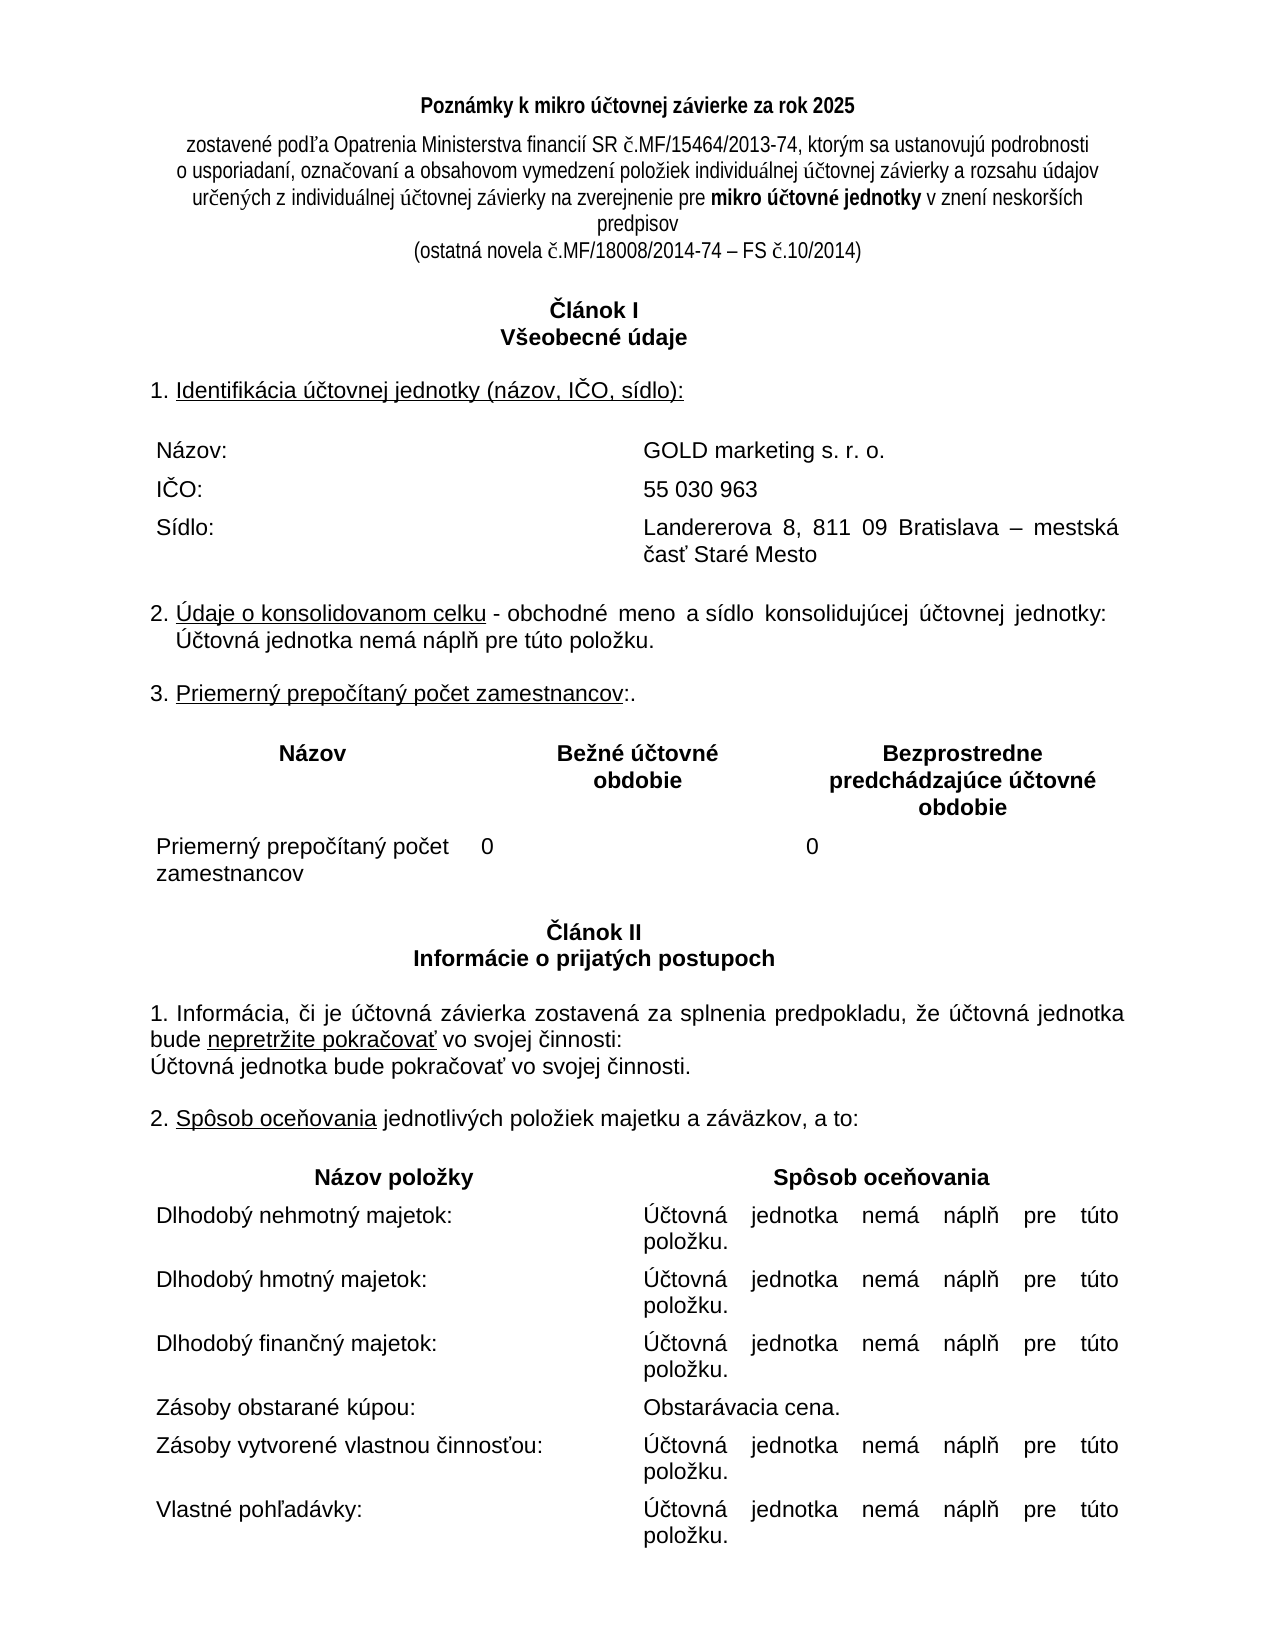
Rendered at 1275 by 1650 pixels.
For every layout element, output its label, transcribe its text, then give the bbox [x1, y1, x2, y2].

table_cell Účtovná jednotka nemá náplň pre túto položku. [638, 1426, 1125, 1490]
table_cell Dlhodobý hmotný majetok: [150, 1260, 637, 1324]
table_cell 0 [800, 826, 1125, 892]
table_header GOLD marketing s. r. o. [638, 431, 1125, 469]
table_header Bežné účtovné obdobie [475, 734, 800, 826]
table_cell 0 [475, 826, 800, 892]
table_cell Zásoby vytvorené vlastnou činnosťou: [150, 1426, 637, 1490]
text Všeobecné údaje [150, 324, 1037, 350]
table_cell IČO: [150, 469, 637, 508]
text Poznámky k mikro účtovnej závierke za rok 2025 [150, 92, 1125, 118]
text Článok I [150, 297, 1038, 324]
table_cell Vlastné pohľadávky: [150, 1490, 637, 1554]
table_cell Dlhodobý finančný majetok: [150, 1324, 637, 1388]
table_cell Účtovná jednotka nemá náplň pre túto položku. [638, 1490, 1125, 1554]
text Informácie o prijatých postupoch [150, 945, 1038, 972]
table_cell Obstarávacia cena. [638, 1389, 1125, 1426]
text 2. Údaje o konsolidovanom celku - obchodné meno a sídlo konsolidujúcej účtovnej jednotky: [150, 600, 1125, 627]
table_cell 55 030 963 [638, 469, 1125, 508]
table_cell Sídlo: [150, 508, 637, 573]
text (ostatná novela č.MF/18008/2014-74 – FS č.10/2014) [150, 237, 1125, 263]
text Článok II [150, 919, 1038, 945]
table_header Názov položky [150, 1158, 637, 1196]
table_header Bezprostredne predchádzajúce účtovné obdobie [800, 734, 1125, 826]
table_cell Priemerný prepočítaný počet zamestnancov [150, 826, 475, 892]
text Účtovná jednotka nemá náplň pre túto položku. [150, 627, 1125, 653]
text Účtovná jednotka bude pokračovať vo svojej činnosti. [150, 1053, 1125, 1079]
text 1. Informácia, či je účtovná závierka zostavená za splnenia predpokladu, že účtovná jednotka bude nepretržite pokračovať vo svojej činnosti: [150, 1000, 1125, 1053]
text 2. Spôsob oceňovania jednotlivých položiek majetku a záväzkov, a to: [150, 1105, 1125, 1132]
table_cell Dlhodobý nehmotný majetok: [150, 1196, 637, 1260]
text 1. Identifikácia účtovnej jednotky (názov, IČO, sídlo): [150, 377, 1125, 403]
table_cell Zásoby obstarané kúpou: [150, 1389, 637, 1426]
table_header Názov [150, 734, 475, 826]
table_header Spôsob oceňovania [638, 1158, 1125, 1196]
text 3. Priemerný prepočítaný počet zamestnancov:. [150, 679, 1125, 707]
table_cell Účtovná jednotka nemá náplň pre túto položku. [638, 1260, 1125, 1324]
table_cell Účtovná jednotka nemá náplň pre túto položku. [638, 1196, 1125, 1260]
table_header Názov: [150, 431, 637, 469]
table_cell Účtovná jednotka nemá náplň pre túto položku. [638, 1324, 1125, 1388]
table_cell Landererova 8, 811 09 Bratislava – mestská časť Staré Mesto [638, 508, 1125, 573]
text zostavené podľa Opatrenia Ministerstva financií SR č.MF/15464/2013-74, ktorým sa ustanovujú podrobnosti o usporiadaní, označovaní a obsahovom vymedzení položiek individuálnej účtovnej závierky a rozsahu údajov určených z individuálnej účtovnej závierky na zverejnenie pre mikro účtovné jednotky v znení neskorších predpisov [150, 131, 1125, 237]
